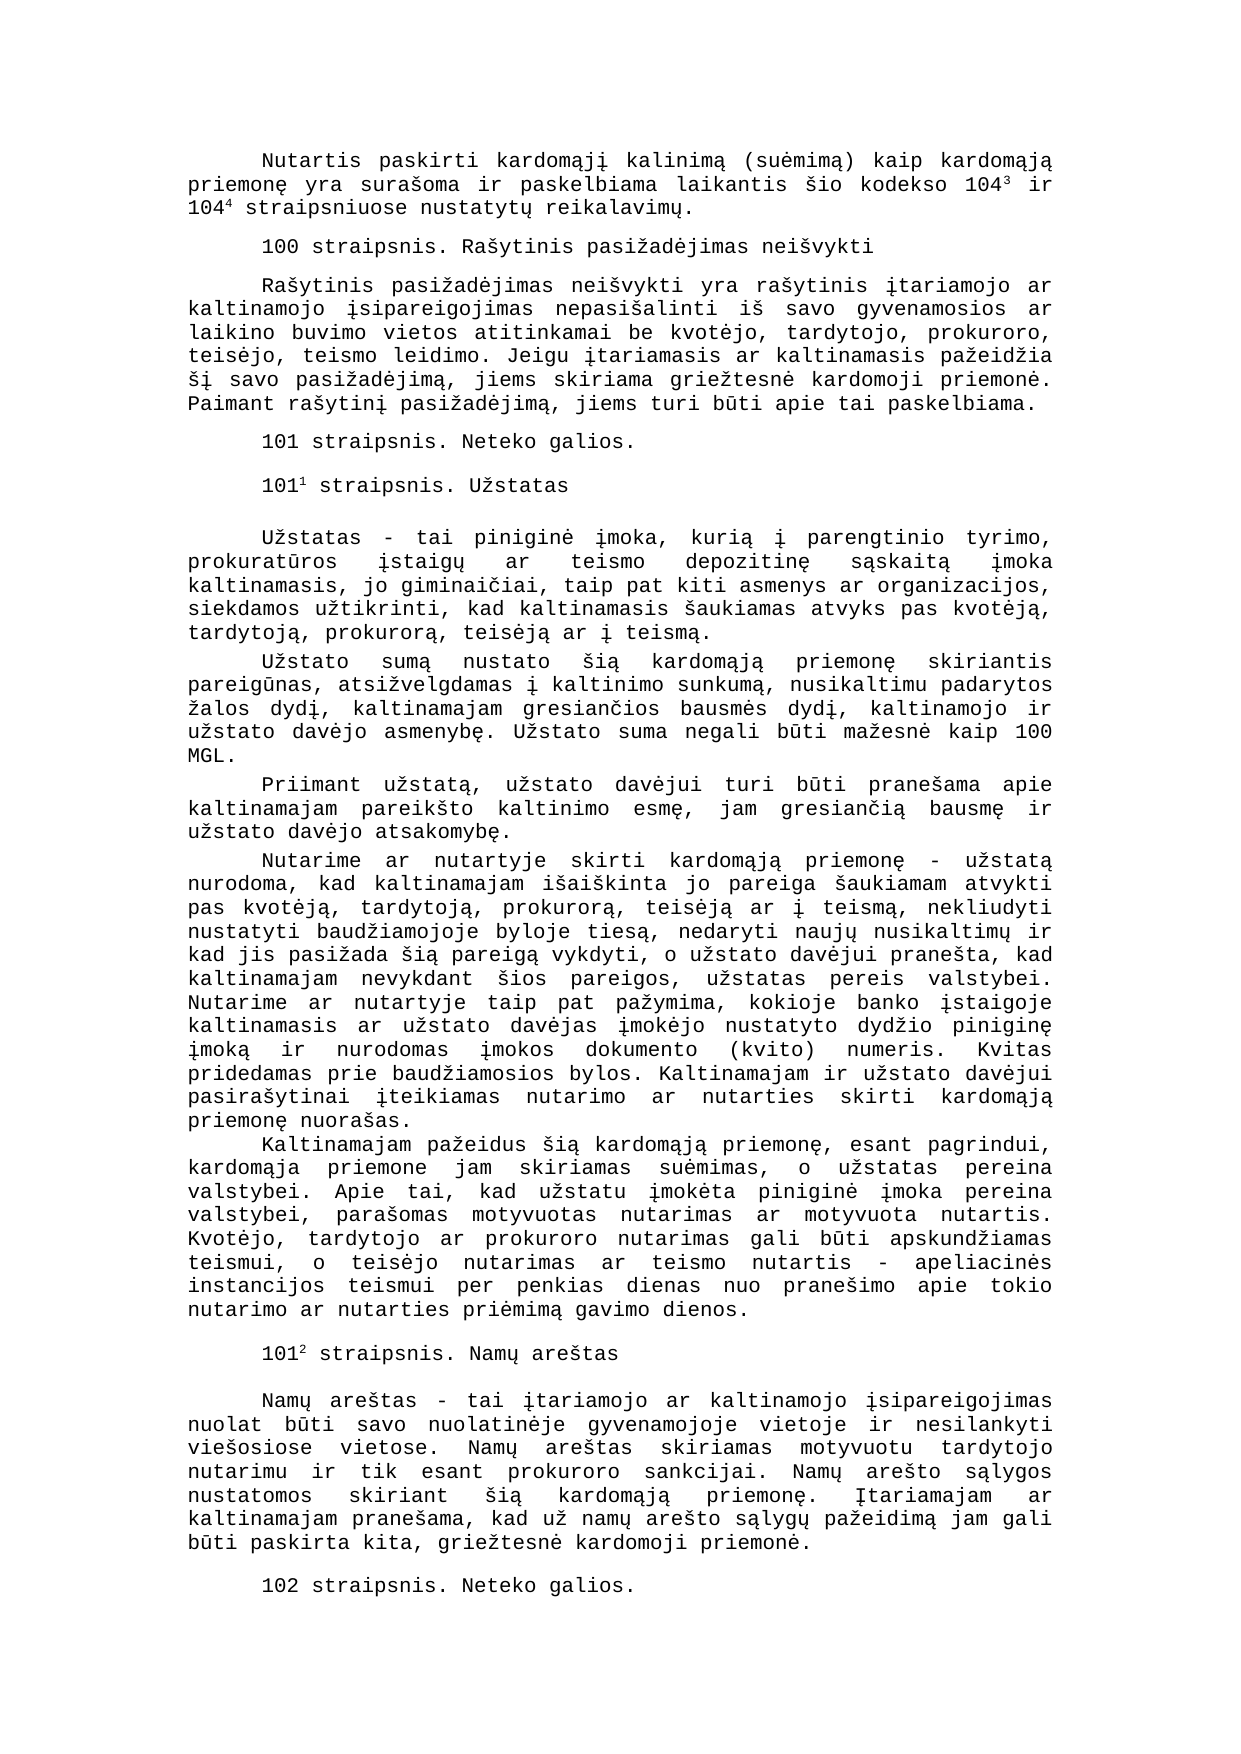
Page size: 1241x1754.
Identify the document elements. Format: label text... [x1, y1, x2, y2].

text Užstato sumą nustato šią kardomąją priemonę skiriantis pareigūnas, atsižvelgdamas į kaltinimo sunkumą, nusikaltimu padarytos žalos dydį, kaltinamajam gresiančios bausmės dydį, kaltinamojo ir užstato davėjo asmenybę. Užstato suma negali būti mažesnė kaip 100 MGL. [187, 651, 1053, 769]
text 100 straipsnis. Rašytinis pasižadėjimas neišvykti [187, 236, 1053, 259]
text 1012 straipsnis. Namų areštas [187, 1343, 1053, 1366]
text 101 straipsnis. Neteko galios. [187, 431, 1053, 455]
text Priimant užstatą, užstato davėjui turi būti pranešama apie kaltinamajam pareikšto kaltinimo esmę, jam gresiančią bausmę ir užstato davėjo atsakomybę. [187, 774, 1053, 845]
text 102 straipsnis. Neteko galios. [187, 1576, 1053, 1599]
text Užstatas - tai piniginė įmoka, kurią į parengtinio tyrimo, prokuratūros įstaigų ar teismo depozitinę sąskaitą įmoka kaltinamasis, jo giminaičiai, taip pat kiti asmenys ar organizacijos, siekdamos užtikrinti, kad kaltinamasis šaukiamas atvyks pas kvotėją, tardytoją, prokurorą, teisėją ar į teismą. [187, 527, 1053, 646]
text Nutarime ar nutartyje skirti kardomąją priemonę - užstatą nurodoma, kad kaltinamajam išaiškinta jo pareiga šaukiamam atvykti pas kvotėją, tardytoją, prokurorą, teisėją ar į teismą, nekliudyti nustatyti baudžiamojoje byloje tiesą, nedaryti naujų nusikaltimų ir kad jis pasižada šią pareigą vykdyti, o užstato davėjui pranešta, kad kaltinamajam nevykdant šios pareigos, užstatas pereis valstybei. Nutarime ar nutartyje taip pat pažymima, kokioje banko įstaigoje kaltinamasis ar užstato davėjas įmokėjo nustatyto dydžio piniginę įmoką ir nurodomas įmokos dokumento (kvito) numeris. Kvitas pridedamas prie baudžiamosios bylos. Kaltinamajam ir užstato davėjui pasirašytinai įteikiamas nutarimo ar nutarties skirti kardomąją priemonę nuorašas. [187, 850, 1053, 1133]
text Rašytinis pasižadėjimas neišvykti yra rašytinis įtariamojo ar kaltinamojo įsipareigojimas nepasišalinti iš savo gyvenamosios ar laikino buvimo vietos atitinkamai be kvotėjo, tardytojo, prokuroro, teisėjo, teismo leidimo. Jeigu įtariamasis ar kaltinamasis pažeidžia šį savo pasižadėjimą, jiems skiriama griežtesnė kardomoji priemonė. Paimant rašytinį pasižadėjimą, jiems turi būti apie tai paskelbiama. [187, 274, 1053, 416]
text Namų areštas - tai įtariamojo ar kaltinamojo įsipareigojimas nuolat būti savo nuolatinėje gyvenamojoje vietoje ir nesilankyti viešosiose vietose. Namų areštas skiriamas motyvuotu tardytojo nutarimu ir tik esant prokuroro sankcijai. Namų arešto sąlygos nustatomos skiriant šią kardomąją priemonę. Įtariamajam ar kaltinamajam pranešama, kad už namų arešto sąlygų pažeidimą jam gali būti paskirta kita, griežtesnė kardomoji priemonė. [187, 1390, 1053, 1556]
text 1011 straipsnis. Užstatas [187, 475, 1053, 499]
text Nutartis paskirti kardomąjį kalinimą (suėmimą) kaip kardomąją priemonę yra surašoma ir paskelbiama laikantis šio kodekso 1043 ir 1044 straipsniuose nustatytų reikalavimų. [187, 150, 1053, 221]
text Kaltinamajam pažeidus šią kardomąją priemonę, esant pagrindui, kardomąja priemone jam skiriamas suėmimas, o užstatas pereina valstybei. Apie tai, kad užstatu įmokėta piniginė įmoka pereina valstybei, parašomas motyvuotas nutarimas ar motyvuota nutartis. Kvotėjo, tardytojo ar prokuroro nutarimas gali būti apskundžiamas teismui, o teisėjo nutarimas ar teismo nutartis - apeliacinės instancijos teismui per penkias dienas nuo pranešimo apie tokio nutarimo ar nutarties priėmimą gavimo dienos. [187, 1133, 1053, 1323]
